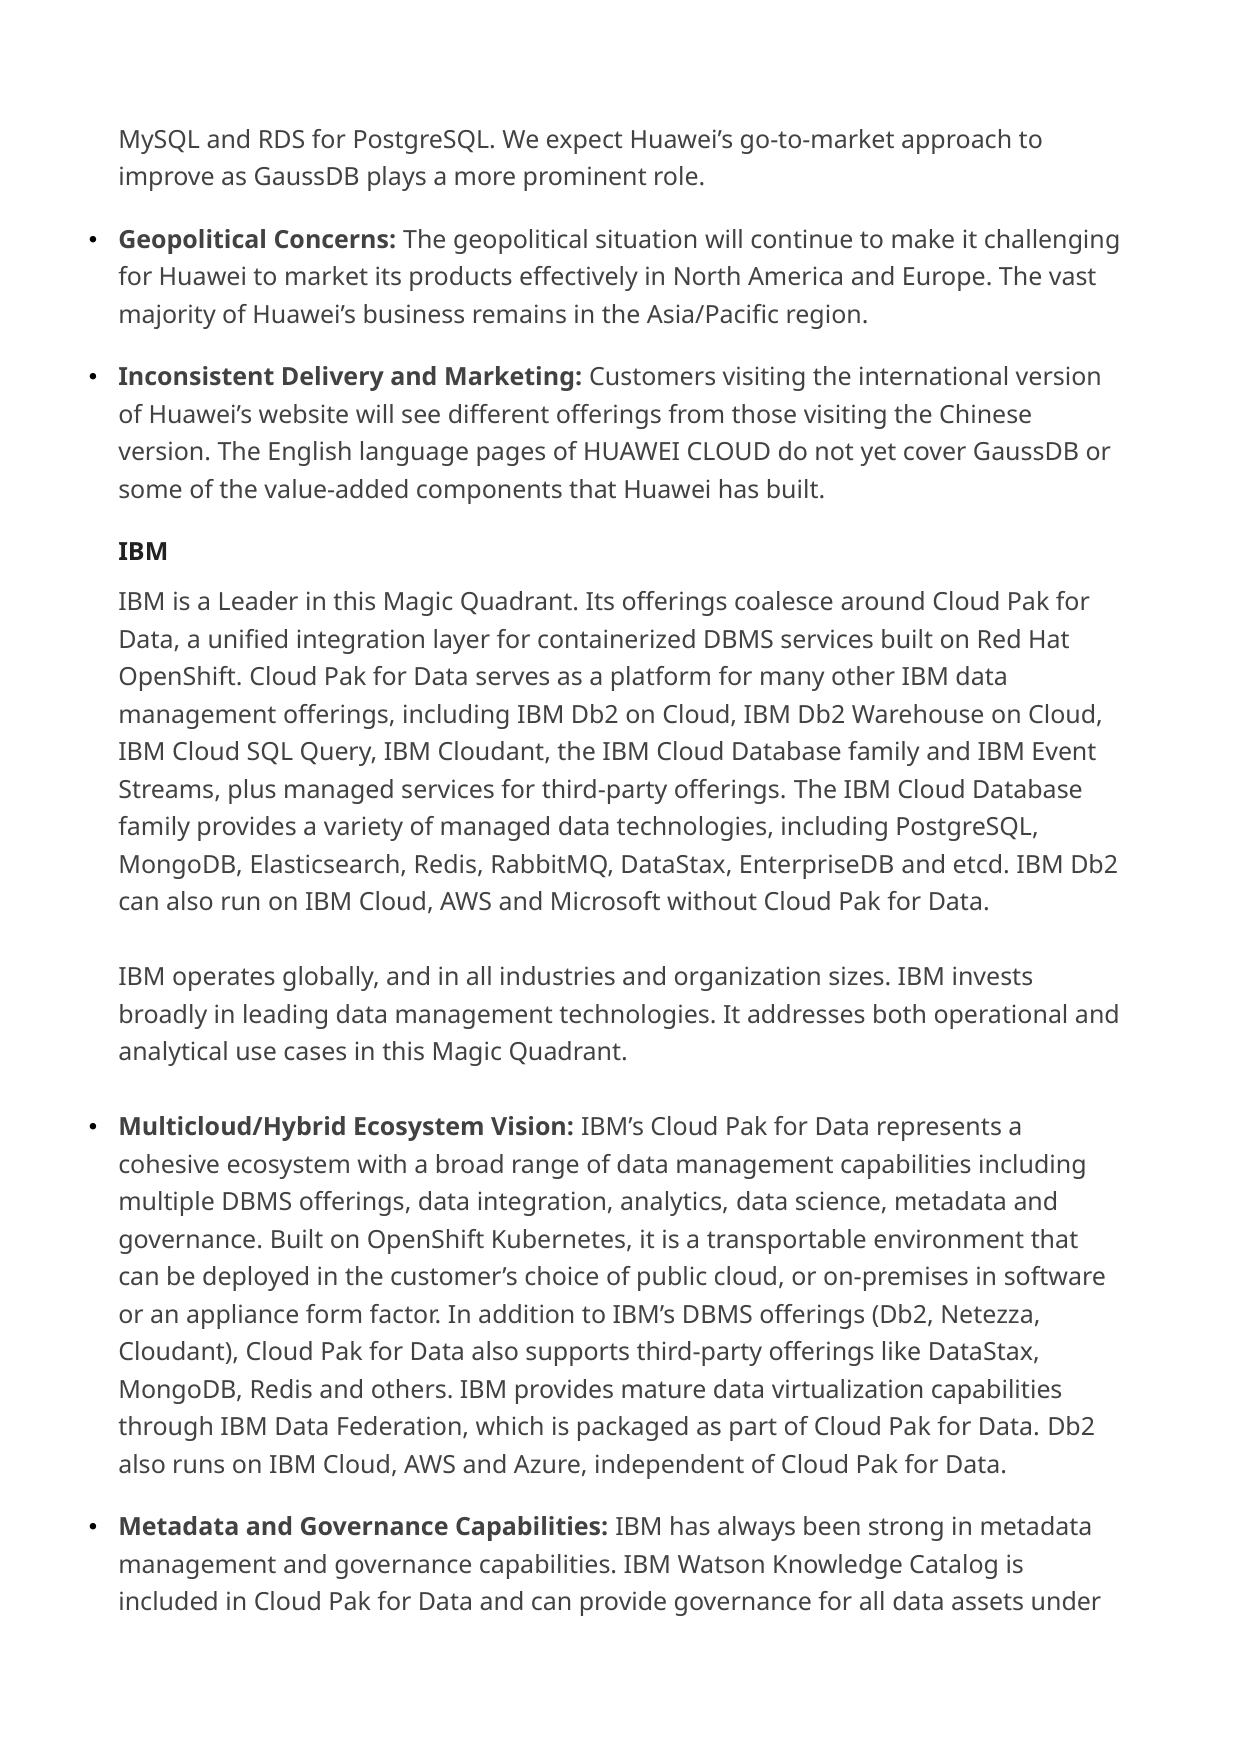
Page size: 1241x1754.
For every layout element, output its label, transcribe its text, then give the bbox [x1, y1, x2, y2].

list Inconsistent Delivery and Marketing: Customers visiting the international version of Huawei’s website will see different offerings from those visiting the Chinese version. The English language pages of HUAWEI CLOUD do not yet cover GaussDB or some of the value-added components that Huawei has built. [118, 356, 1122, 506]
subtitle IBM [118, 531, 1122, 568]
text IBM is a Leader in this Magic Quadrant. Its offerings coalesce around Cloud Pak for Data, a unified integration layer for containerized DBMS services built on Red Hat OpenShift. Cloud Pak for Data serves as a platform for many other IBM data management offerings, including IBM Db2 on Cloud, IBM Db2 Warehouse on Cloud, IBM Cloud SQL Query, IBM Cloudant, the IBM Cloud Database family and IBM Event Streams, plus managed services for third-party offerings. The IBM Cloud Database family provides a variety of managed data technologies, including PostgreSQL, MongoDB, Elasticsearch, Redis, RabbitMQ, DataStax, EnterpriseDB and etcd. IBM Db2 can also run on IBM Cloud, AWS and Microsoft without Cloud Pak for Data. [118, 581, 1122, 918]
list Multicloud/Hybrid Ecosystem Vision: IBM’s Cloud Pak for Data represents a cohesive ecosystem with a broad range of data management capabilities including multiple DBMS offerings, data integration, analytics, data science, metadata and governance. Built on OpenShift Kubernetes, it is a transportable environment that can be deployed in the customer’s choice of public cloud, or on-premises in software or an appliance form factor. In addition to IBM’s DBMS offerings (Db2, Netezza, Cloudant), Cloud Pak for Data also supports third-party offerings like DataStax, MongoDB, Redis and others. IBM provides mature data virtualization capabilities through IBM Data Federation, which is packaged as part of Cloud Pak for Data. Db2 also runs on IBM Cloud, AWS and Azure, independent of Cloud Pak for Data. [118, 1106, 1122, 1481]
list MySQL and RDS for PostgreSQL. We expect Huawei’s go-to-market approach to improve as GaussDB plays a more prominent role. [118, 118, 1122, 193]
list Metadata and Governance Capabilities: IBM has always been strong in metadata management and governance capabilities. IBM Watson Knowledge Catalog is included in Cloud Pak for Data and can provide governance for all data assets under [118, 1506, 1122, 1618]
list Geopolitical Concerns: The geopolitical situation will continue to make it challenging for Huawei to market its products effectively in North America and Europe. The vast majority of Huawei’s business remains in the Asia/Pacific region. [118, 218, 1122, 331]
text IBM operates globally, and in all industries and organization sizes. IBM invests broadly in leading data management technologies. It addresses both operational and analytical use cases in this Magic Quadrant. [118, 956, 1122, 1068]
